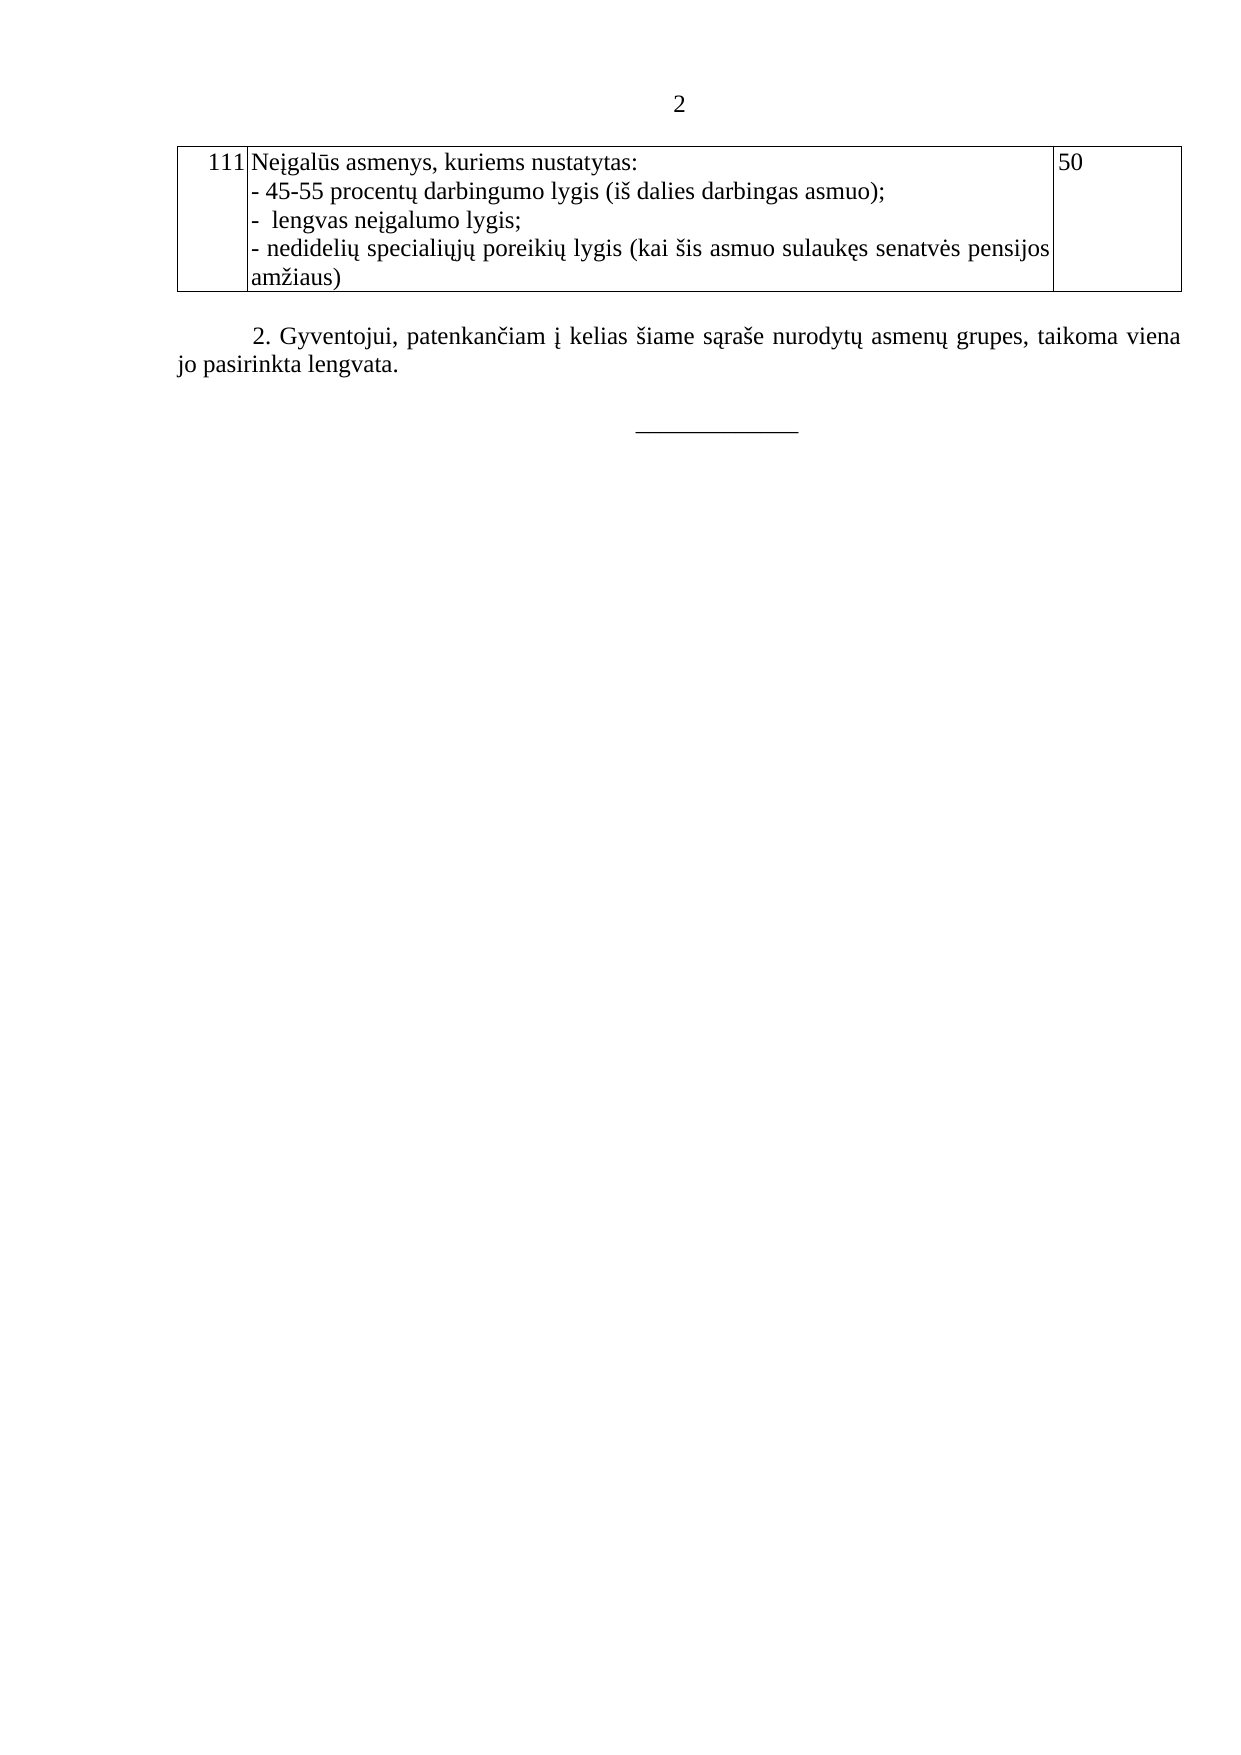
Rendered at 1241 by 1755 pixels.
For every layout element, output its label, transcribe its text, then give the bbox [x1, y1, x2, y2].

text 2. Gyventojui, patenkančiam į kelias šiame sąraše nurodytų asmenų grupes, taikoma viena jo pasirinkta lengvata. [177, 321, 1181, 378]
text _____________ [177, 407, 1181, 436]
table_cell Neįgalūs asmenys, kuriems nustatytas: - 45-55 procentų darbingumo lygis (iš dalies darbingas asmuo); - lengvas neįgalumo lygis; - nedidelių specialiųjų poreikių lygis (kai šis asmuo sulaukęs senatvės pensijos amžiaus) [248, 147, 1053, 291]
table_cell 50 [1054, 147, 1181, 291]
table_cell 111 [178, 147, 247, 291]
